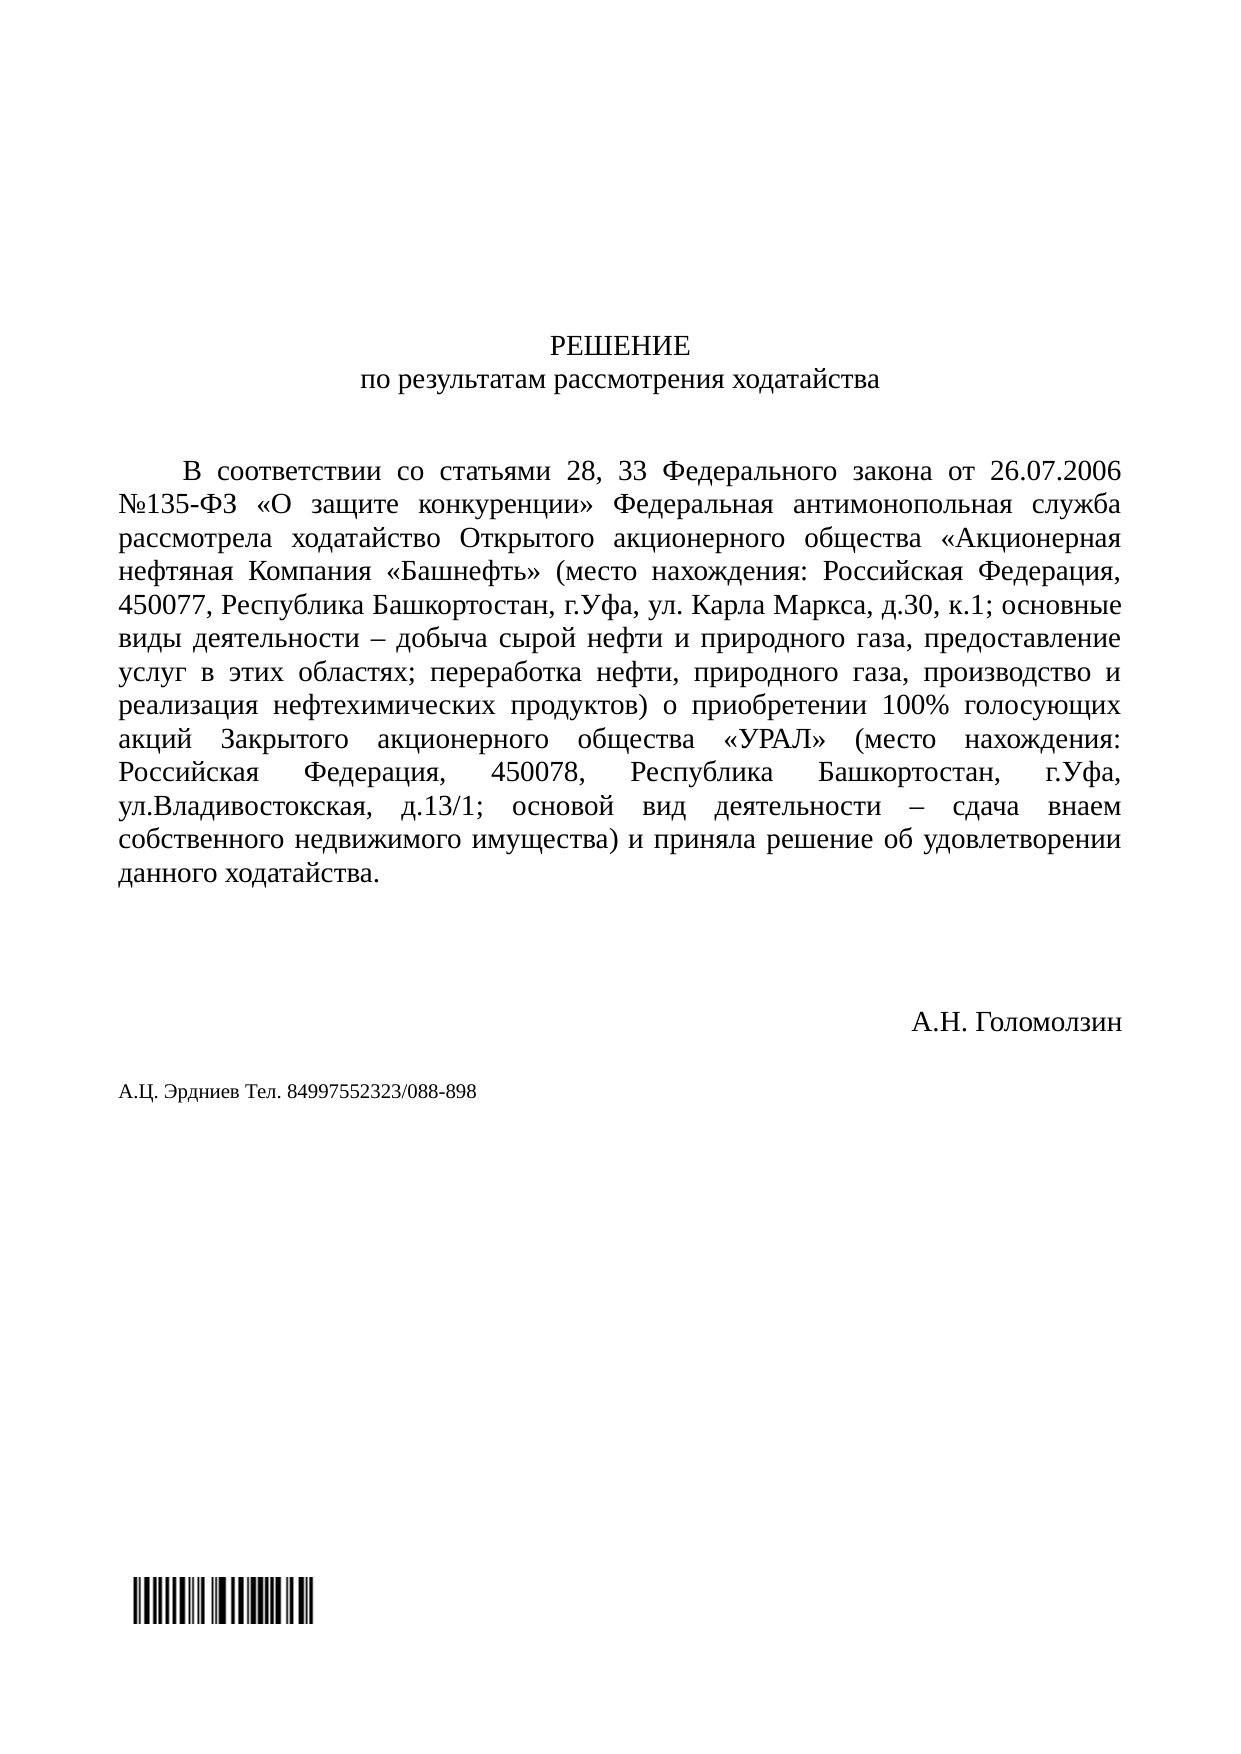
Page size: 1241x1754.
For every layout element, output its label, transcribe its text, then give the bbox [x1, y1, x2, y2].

text А.Н. Голомолзин [118, 1004, 1122, 1037]
text В соответствии со статьями 28, 33 Федерального закона от 26.07.2006 №135-ФЗ «О защите конкуренции» Федеральная антимонопольная служба рассмотрела ходатайство Открытого акционерного общества «Акционерная нефтяная Компания «Башнефть» (место нахождения: Российская Федерация, 450077, Республика Башкортостан, г.Уфа, ул. Карла Маркса, д.30, к.1; основные виды деятельности – добыча сырой нефти и природного газа, предоставление услуг в этих областях; переработка нефти, природного газа, производство и реализация нефтехимических продуктов) о приобретении 100% голосующих акций Закрытого акционерного общества «УРАЛ» (место нахождения: Российская Федерация, 450078, Республика Башкортостан, г.Уфа, ул.Владивостокская, д.13/1; основой вид деятельности – сдача внаем собственного недвижимого имущества) и приняла решение об удовлетворении данного ходатайства. [118, 453, 1122, 889]
text А.Ц. Эрдниев Тел. 84997552323/088-898 [118, 1078, 1122, 1103]
picture [118, 1577, 331, 1624]
text по результатам рассмотрения ходатайства [118, 362, 1122, 395]
text РЕШЕНИЕ [118, 328, 1122, 362]
